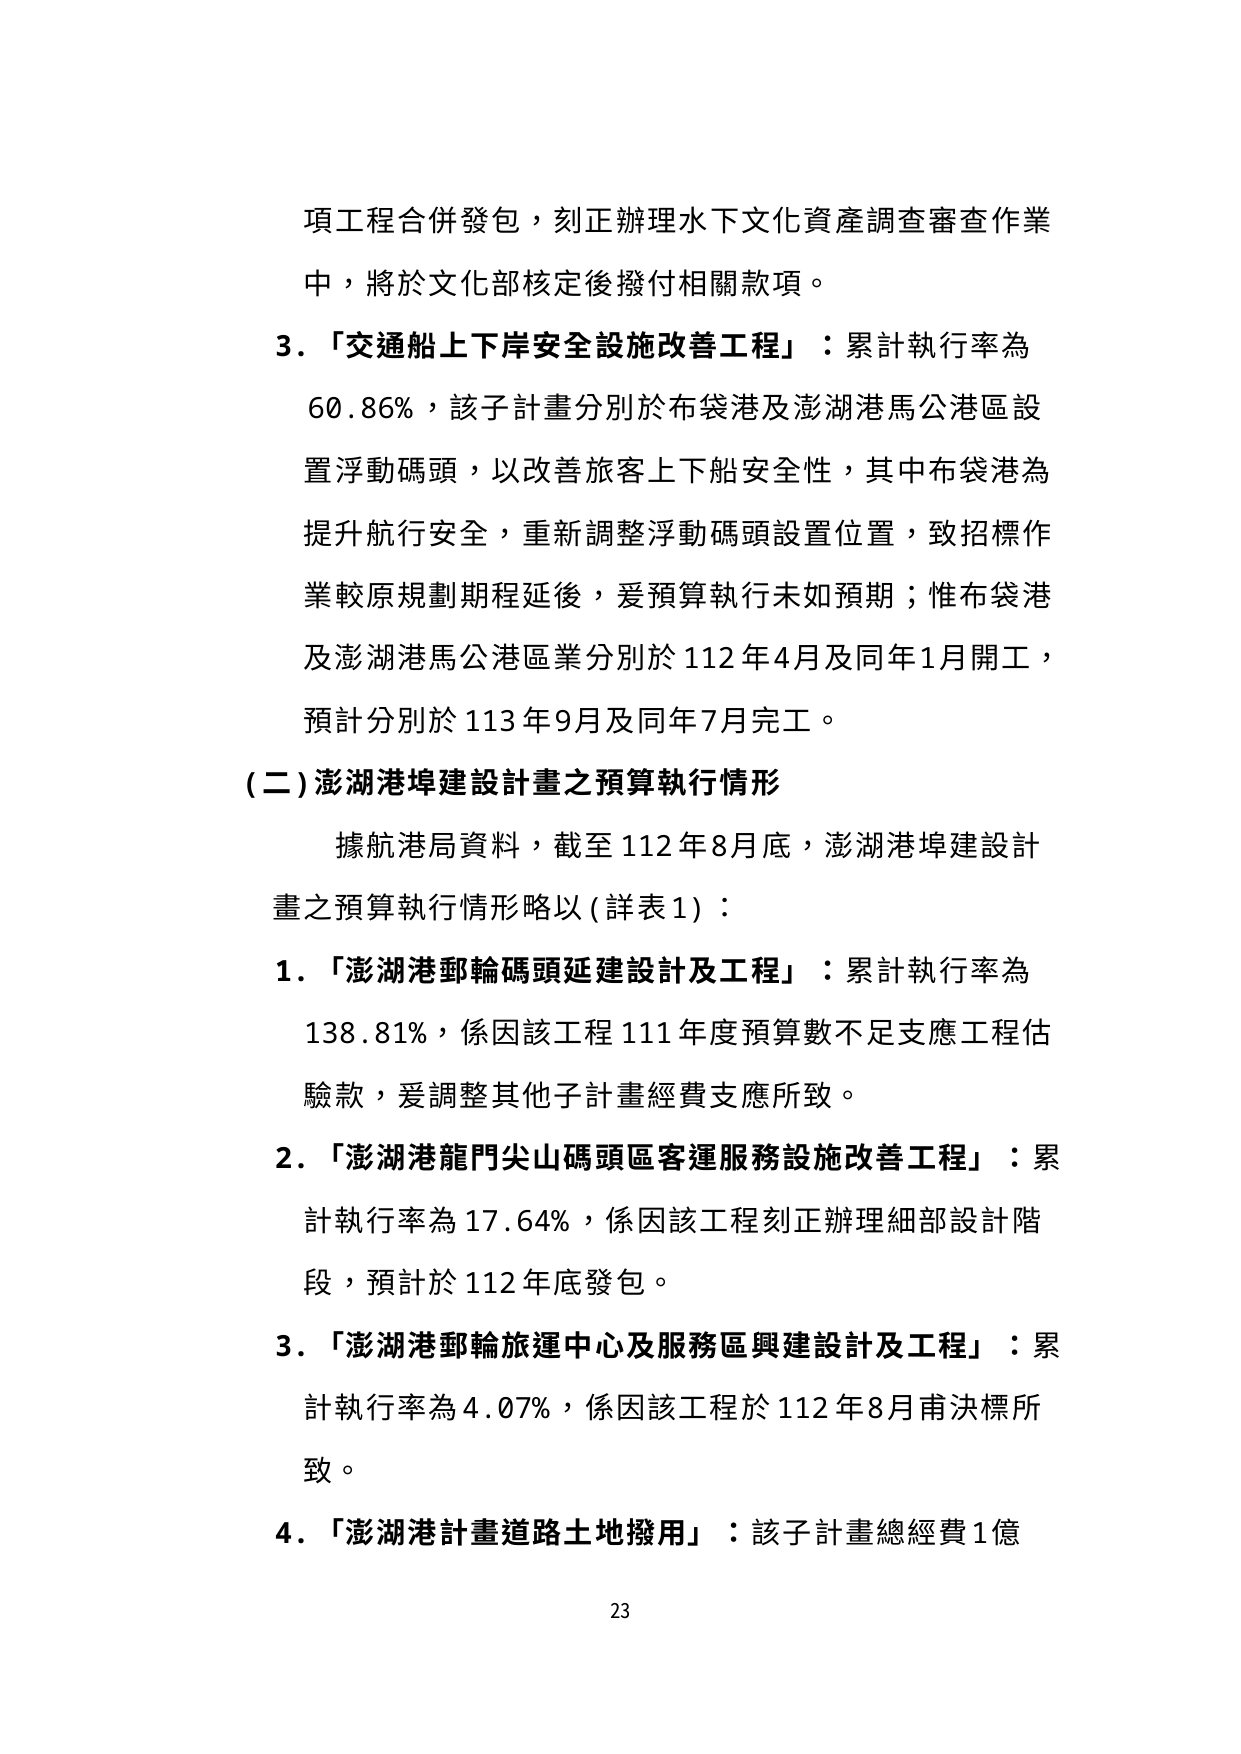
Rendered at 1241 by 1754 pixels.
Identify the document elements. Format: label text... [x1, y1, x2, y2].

text 2.「澎湖港龍門尖山碼頭區客運服務設施改善工程」：累計執行率為17.64%，係因該工程刻正辦理細部設計階段，預計於112年底發包。 [266, 1115, 1063, 1302]
text (二)澎湖港埠建設計畫之預算執行情形 [236, 740, 1063, 802]
text 3.「交通船上下岸安全設施改善工程」：累計執行率為60.86%，該子計畫分別於布袋港及澎湖港馬公港區設置浮動碼頭，以改善旅客上下船安全性，其中布袋港為提升航行安全，重新調整浮動碼頭設置位置，致招標作業較原規劃期程延後，爰預算執行未如預期；惟布袋港及澎湖港馬公港區業分別於112年4月及同年1月開工，預計分別於113年9月及同年7月完工。 [266, 302, 1063, 740]
text 3.「澎湖港郵輪旅運中心及服務區興建設計及工程」：累計執行率為4.07%，係因該工程於112年8月甫決標所致。 [266, 1302, 1063, 1490]
text 4.「澎湖港計畫道路土地撥用」：該子計畫總經費1億 [266, 1490, 1063, 1552]
text 據航港局資料，截至112年8月底，澎湖港埠建設計畫之預算執行情形略以(詳表1)： [266, 802, 1063, 927]
text 項工程合併發包，刻正辦理水下文化資產調查審查作業中，將於文化部核定後撥付相關款項。 [266, 177, 1063, 302]
text 1.「澎湖港郵輪碼頭延建設計及工程」：累計執行率為138.81%，係因該工程111年度預算數不足支應工程估驗款，爰調整其他子計畫經費支應所致。 [266, 927, 1063, 1115]
